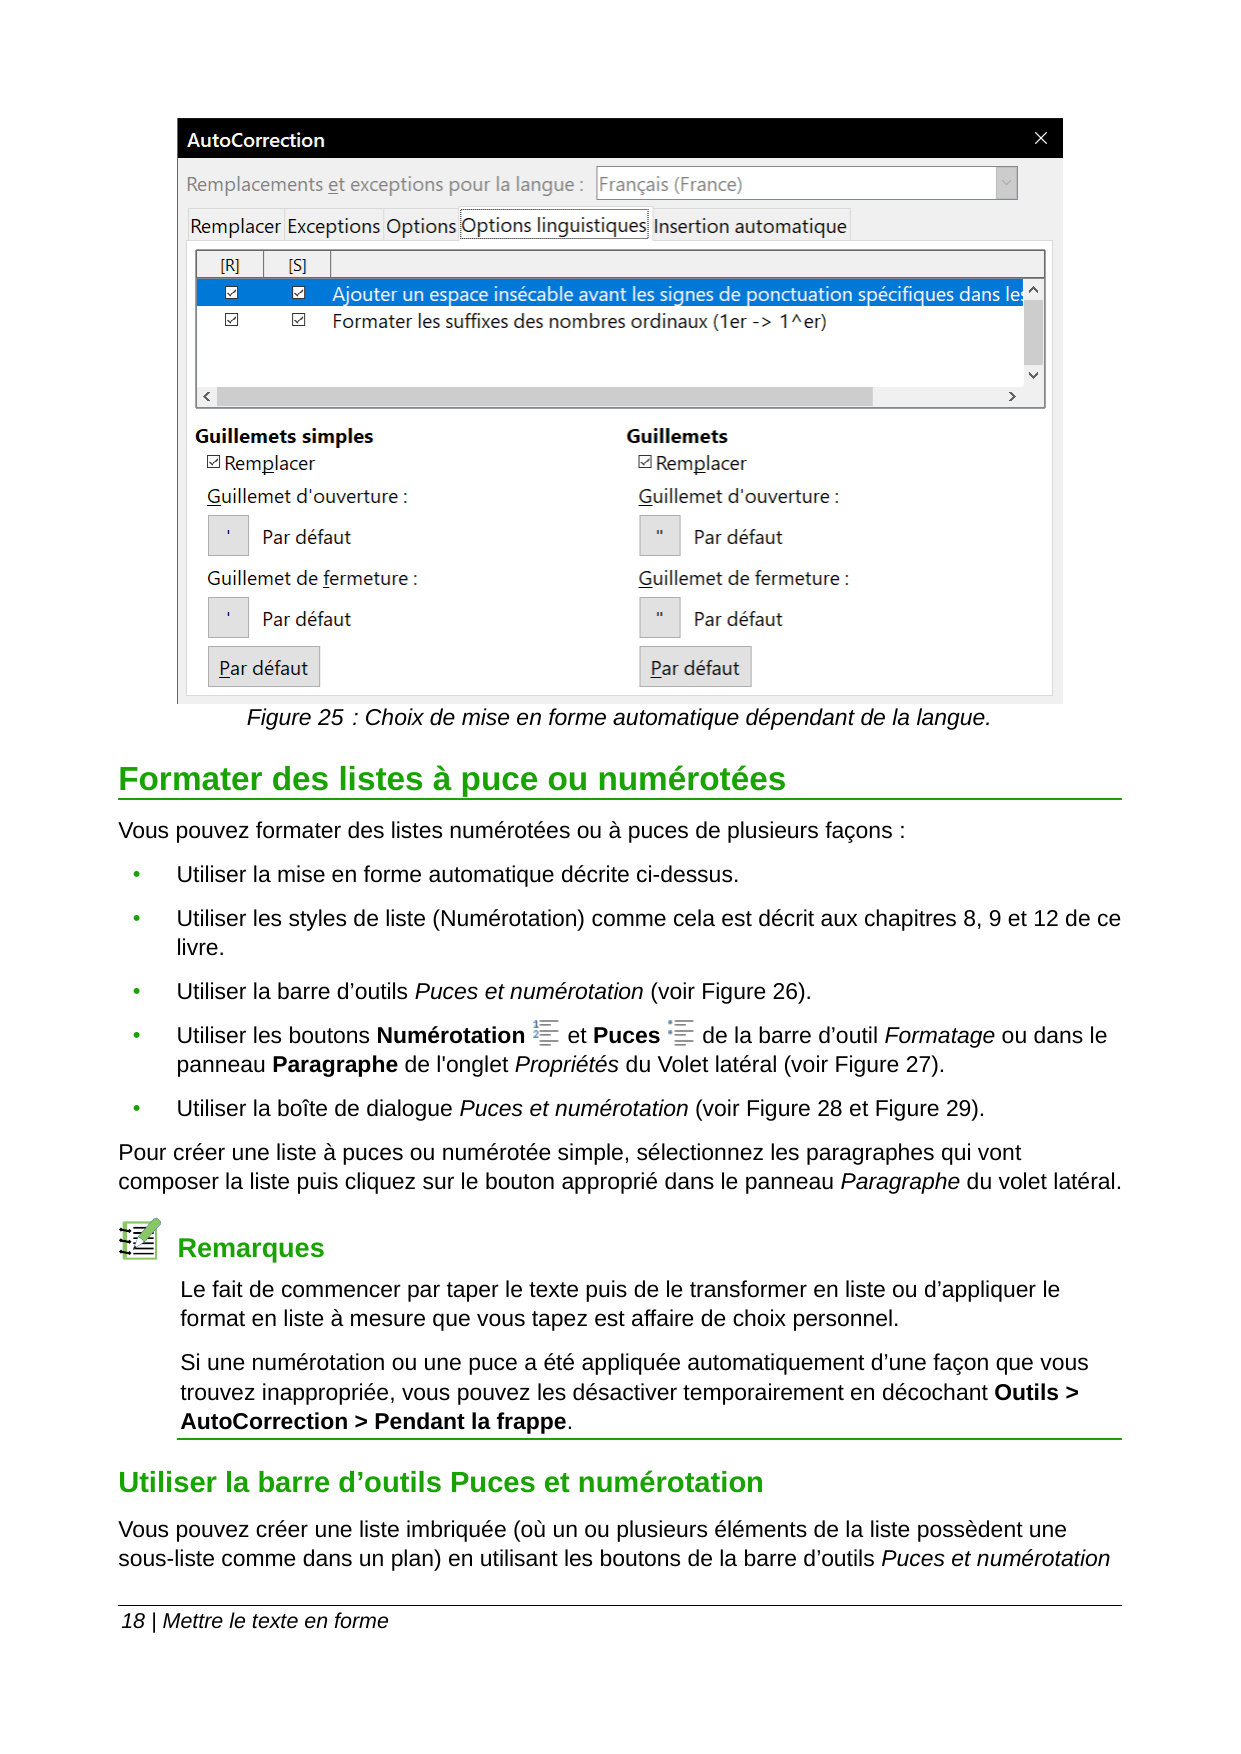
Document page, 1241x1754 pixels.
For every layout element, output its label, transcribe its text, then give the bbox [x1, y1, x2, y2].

text Le fait de commencer par taper le texte puis de le transformer en liste ou d’appliquer le format en liste à mesure que vous tapez est affaire de choix personnel. [177, 1271, 1122, 1332]
list Utiliser la barre d’outils Puces et numérotation (voir Figure 26). [133, 975, 1122, 1004]
text Vous pouvez créer une liste imbriquée (où un ou plusieurs éléments de la liste possèdent une sous-liste comme dans un plan) en utilisant les boutons de la barre d’outils Puces et numérotation [118, 1513, 1122, 1572]
list Utiliser la mise en forme automatique décrite ci-dessus. [133, 858, 1122, 887]
picture [666, 1018, 696, 1048]
picture [531, 1018, 561, 1048]
text Si une numérotation ou une puce a été appliquée automatiquement d’une façon que vous trouvez inappropriée, vous pouvez les désactiver temporairement en décochant Outils > AutoCorrection > Pendant la frappe. [177, 1344, 1122, 1438]
subtitle Formater des listes à puce ou numérotées [118, 759, 1122, 798]
list Utiliser la boîte de dialogue Puces et numérotation (voir Figure 28 et Figure 29). [133, 1092, 1122, 1122]
list Utiliser les styles de liste (Numérotation) comme cela est décrit aux chapitres 8, 9 et 12 de ce livre. [133, 902, 1122, 960]
list Utiliser les boutons Numérotation et Puces de la barre d’outil Formatage ou dans le panneau Paragraphe de l'onglet Propriétés du Volet latéral (voir Figure 27). [133, 1019, 1122, 1078]
subtitle Utiliser la barre d’outils Puces et numérotation [118, 1469, 1122, 1499]
text Vous pouvez formater des listes numérotées ou à puces de plusieurs façons : [118, 814, 1122, 844]
text Figure 25 : Choix de mise en forme automatique dépendant de la langue. [118, 704, 1122, 730]
picture [177, 118, 1063, 704]
subtitle Remarques [118, 1217, 1122, 1263]
text Pour créer une liste à puces ou numérotée simple, sélectionnez les paragraphes qui vont composer la liste puis cliquez sur le bouton approprié dans le panneau Paragraphe du volet latéral. [118, 1136, 1122, 1194]
